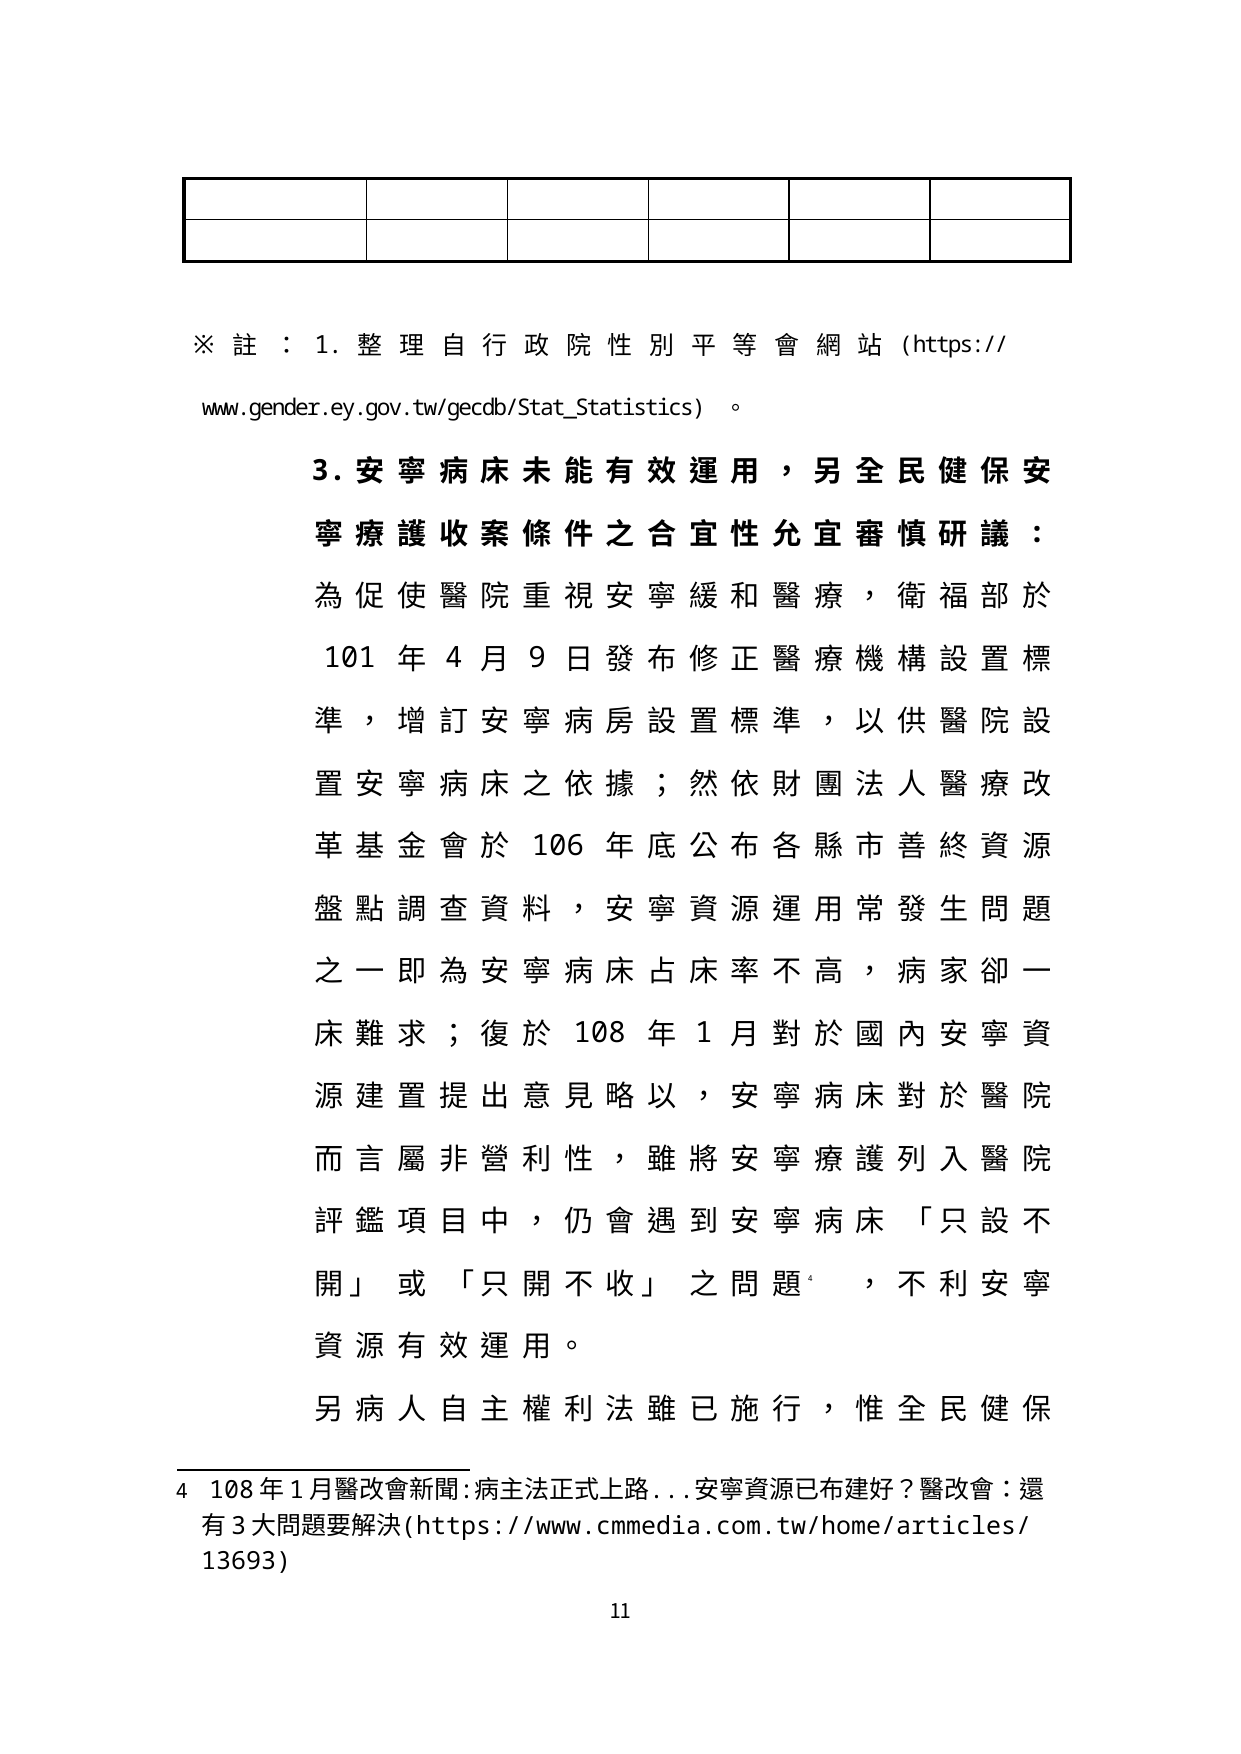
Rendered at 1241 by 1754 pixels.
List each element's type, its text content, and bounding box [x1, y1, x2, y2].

table_header 106年 [790, 180, 929, 218]
table_header 105年 [649, 180, 788, 218]
table_header 103年 [367, 180, 507, 218]
table_header 縣市別 [186, 180, 366, 218]
table_cell 72.7 [931, 220, 1069, 260]
table_cell 61.3 [790, 220, 929, 260]
table_cell 77.0 [649, 220, 788, 260]
table_cell 85.4 [367, 220, 507, 260]
text 另病人自主權利法雖已施行，惟全民健保對於安寧療護收案適用之對象仍以末期病人為限，以致雖符合該法第14條第1項第2至5款臨床條件之疾病族群，卻無法接受安寧療護，形成有意願者獲得服務之障礙，侵害病人善終權益，故監察院認為核有違失。是以，有關病人自主權利法第14條各款臨床條件是否納入健保給付範圍，涉及臨床專業認定及判斷，允宜持續蒐整醫學專家及團體意見，就整體醫療照護及健保資源運用情形，審慎研議安寧療護收案條件之合宜性。 [301, 1365, 1058, 1427]
text 3.安寧病床未能有效運用，另全民健保安寧療護收案條件之合宜性允宜審慎研議:為促使醫院重視安寧緩和醫療，衛福部於101年4月9日發布修正醫療機構設置標準，增訂安寧病房設置標準，以供醫院設置安寧病床之依據；然依財團法人醫療改革基金會於106年底公布各縣市善終資源盤點調查資料，安寧資源運用常發生問題之一即為安寧病床占床率不高，病家卻一床難求；復於108年1月對於國內安寧資源建置提出意見略以，安寧病床對於醫院而言屬非營利性，雖將安寧療護列入醫院評鑑項目中，仍會遇到安寧病床「只設不開」或「只開不收」之問題，不利安寧資源有效運用。 [271, 427, 1058, 1365]
text 108年1月醫改會新聞:病主法正式上路...安寧資源已布建好？醫改會：還有3大問題要解決(https://www.cmmedia.com.tw/home/articles/13693) [175, 1471, 1063, 1577]
text ※註：1.整理自行政院性別平等會網站(https://www.gender.ey.gov.tw/gecdb/Stat_Statistics)。 [183, 302, 1058, 427]
table_cell 新竹市 [186, 220, 366, 260]
table_header 104年 [508, 180, 648, 218]
table_cell 85.0 [508, 220, 648, 260]
table_header 107年 [931, 180, 1069, 218]
